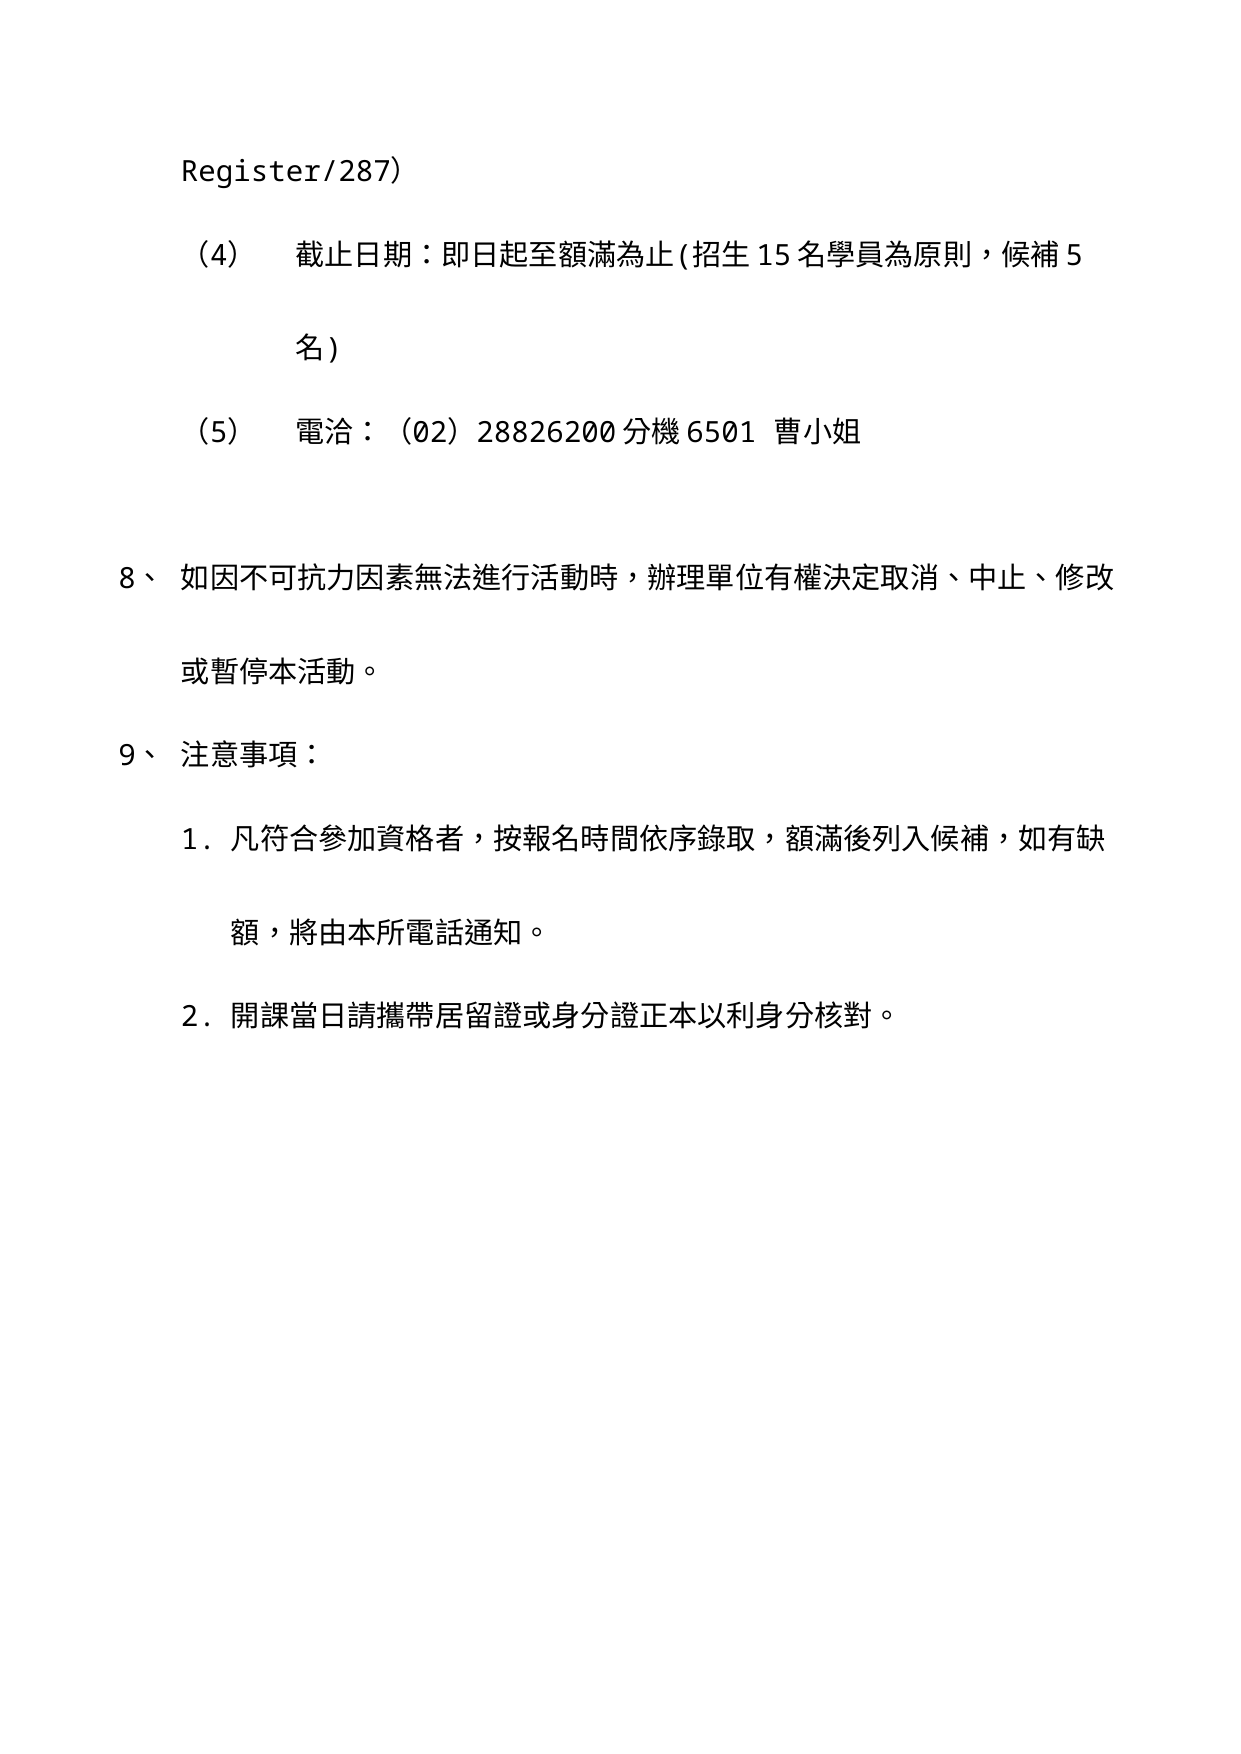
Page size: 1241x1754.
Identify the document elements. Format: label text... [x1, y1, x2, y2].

text Register/287） [181, 127, 1122, 189]
list 如因不可抗力因素無法進行活動時，辦理單位有權決定取消、中止、修改或暫停本活動。 [118, 534, 1122, 690]
list 開課當日請攜帶居留證或身分證正本以利身分核對。 [181, 973, 1122, 1035]
list 電洽：（02）28826200分機6501 曹小姐 [181, 388, 1122, 451]
list 截止日期：即日起至額滿為止(招生15名學員為原則，候補5名) [181, 211, 1122, 367]
list 注意事項： [118, 712, 1122, 774]
list 凡符合參加資格者，按報名時間依序錄取，額滿後列入候補，如有缺額，將由本所電話通知。 [181, 795, 1122, 951]
